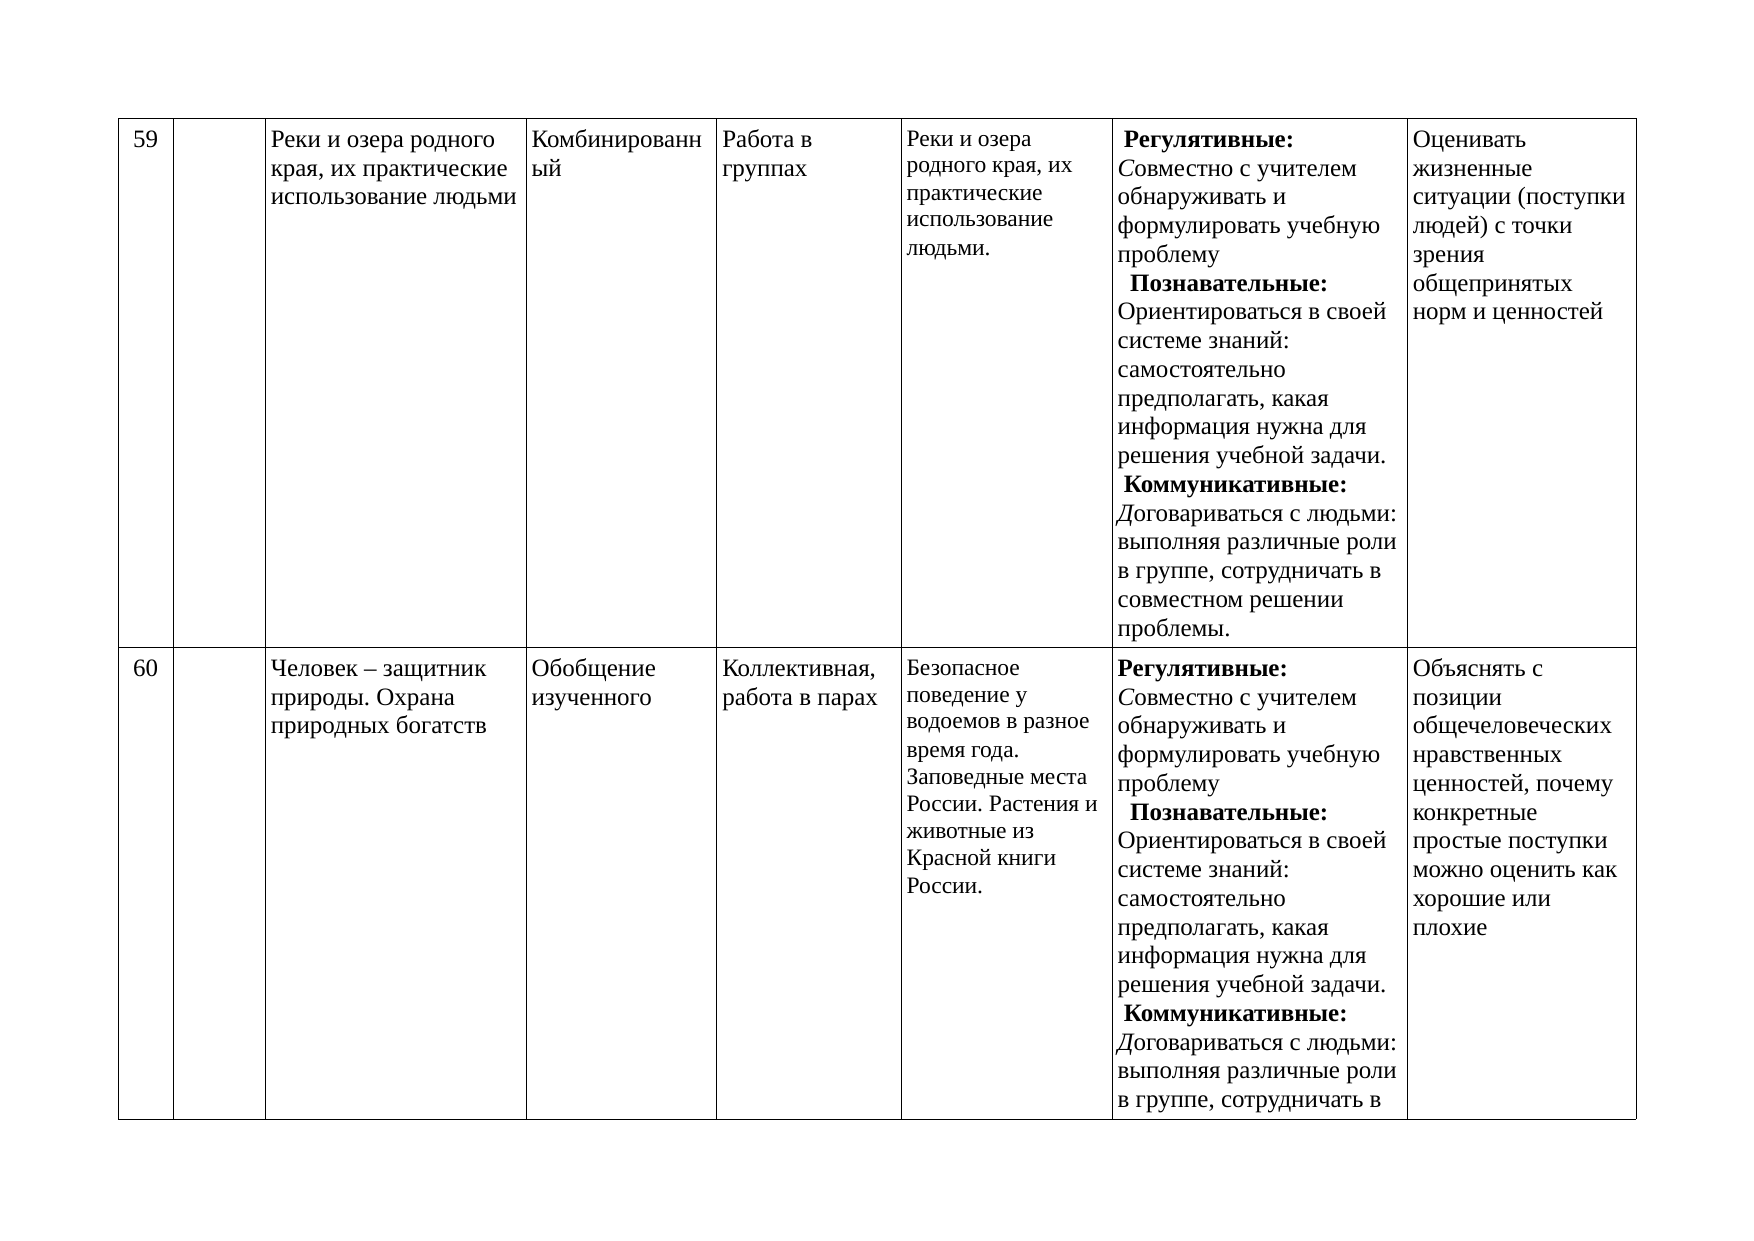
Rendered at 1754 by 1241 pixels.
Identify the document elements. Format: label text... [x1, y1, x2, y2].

table_cell Комбинированный [527, 119, 716, 647]
table_cell 59 [119, 119, 173, 647]
table_cell Объяснять с позиции общечеловеческих нравственных ценностей, почему конкретные простые поступки можно оценить как хорошие или плохие [1408, 648, 1636, 1119]
table_cell 60 [119, 648, 173, 1119]
table_cell Реки и озера родного края, их практические использование людьми. [902, 119, 1112, 647]
table_cell [174, 119, 265, 647]
table_cell Регулятивные: Совместно с учителем обнаруживать и формулировать учебную проблему Познавательные: Ориентироваться в своей системе знаний: самостоятельно предполагать, какая информация нужна для решения учебной задачи. Коммуникативные: Договариваться с людьми: выполняя различные роли в группе, сотрудничать в [1113, 648, 1407, 1119]
table_cell Регулятивные: Совместно с учителем обнаруживать и формулировать учебную проблему Познавательные: Ориентироваться в своей системе знаний: самостоятельно предполагать, какая информация нужна для решения учебной задачи. Коммуникативные: Договариваться с людьми: выполняя различные роли в группе, сотрудничать в совместном решении проблемы. [1113, 119, 1407, 647]
table_cell Реки и озера родного края, их практические использование людьми [266, 119, 526, 647]
table_cell Работа в группах [717, 119, 901, 647]
table_cell Обобщение изученного [527, 648, 716, 1119]
table_cell Коллективная, работа в парах [717, 648, 901, 1119]
table_cell Безопасное поведение у водоемов в разное время года. Заповедные места России. Растения и животные из Красной книги России. [902, 648, 1112, 1119]
table_cell Оценивать жизненные ситуации (поступки людей) с точки зрения общепринятых норм и ценностей [1408, 119, 1636, 647]
table_cell [174, 648, 265, 1119]
table_cell Человек – защитник природы. Охрана природных богатств [266, 648, 526, 1119]
